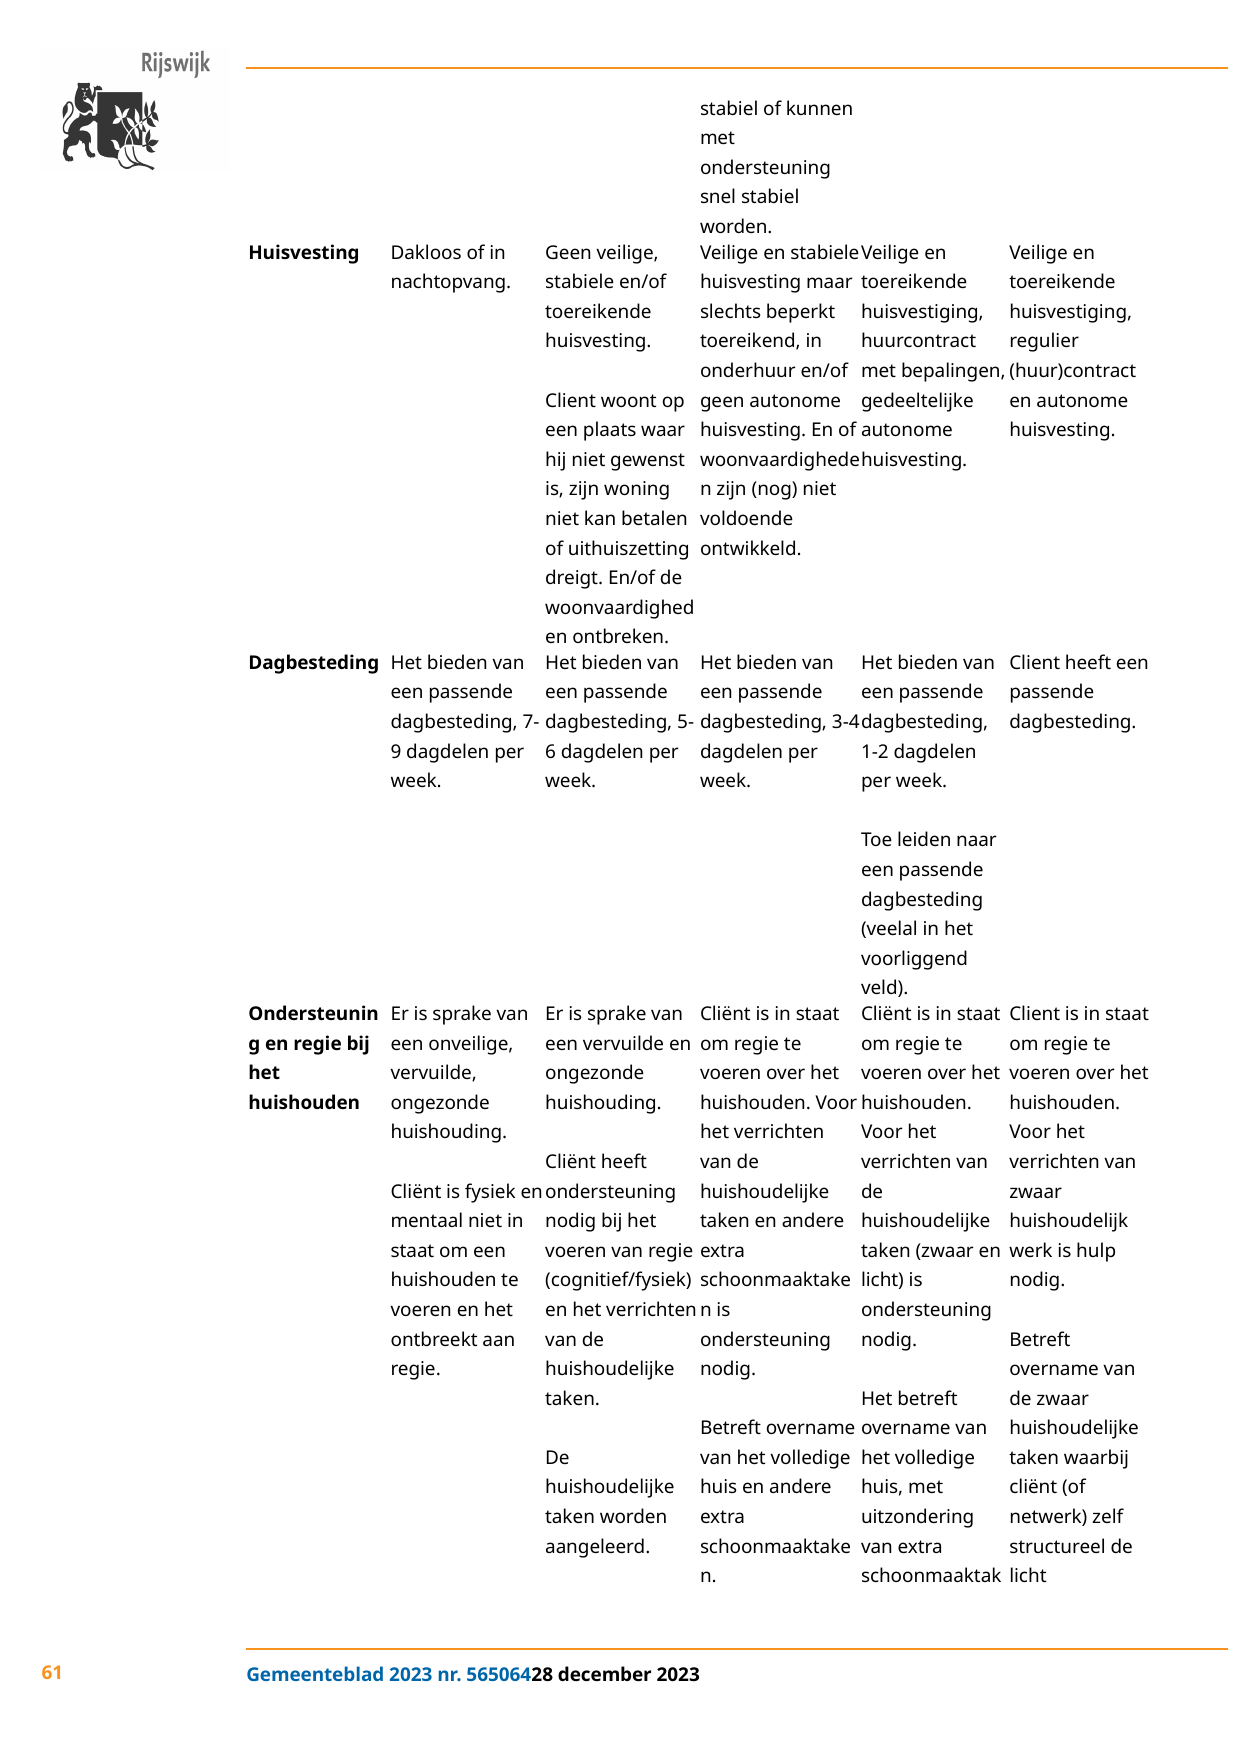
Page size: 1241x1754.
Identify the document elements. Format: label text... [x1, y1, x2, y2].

table_cell Het bieden van een passende dagbesteding, 7-9 dagdelen per week. [390, 649, 545, 1000]
table_cell stabiel of kunnen met ondersteuning snel stabiel worden. [700, 95, 861, 239]
table_cell Ondersteuning en regie bij het huishouden [248, 1000, 390, 1588]
table_cell Huisvesting [248, 239, 390, 649]
table_cell Dagbesteding [248, 649, 390, 1000]
table_cell Het bieden van een passende dagbesteding, 5-6 dagdelen per week. [545, 649, 700, 1000]
picture [41, 47, 231, 172]
table_cell Cliënt is in staat om regie te voeren over het huishouden. Voor het verrichten van de huishoudelijke taken (zwaar en licht) is ondersteuning nodig. Het betreft overname van het volledige huis, met uitzondering van extra schoonmaaktak [861, 1000, 1009, 1588]
table_cell [390, 95, 545, 239]
table_cell Cliënt is in staat om regie te voeren over het huishouden. Voor het verrichten van de huishoudelijke taken en andere extra schoonmaaktaken is ondersteuning nodig. Betreft overname van het volledige huis en andere extra schoonmaaktaken. [700, 1000, 861, 1588]
table_cell Geen veilige, stabiele en/of toereikende huisvesting. Client woont op een plaats waar hij niet gewenst is, zijn woning niet kan betalen of uithuiszetting dreigt. En/of de woonvaardigheden ontbreken. [545, 239, 700, 649]
table_cell Client is in staat om regie te voeren over het huishouden. Voor het verrichten van zwaar huishoudelijk werk is hulp nodig. Betreft overname van de zwaar huishoudelijke taken waarbij cliënt (of netwerk) zelf structureel de licht [1009, 1000, 1152, 1588]
table_cell [545, 95, 700, 239]
table_cell Het bieden van een passende dagbesteding, 3-4 dagdelen per week. [700, 649, 861, 1000]
table_cell Veilige en toereikende huisvestiging, huurcontract met bepalingen, gedeeltelijke autonome huisvesting. [861, 239, 1009, 649]
table_cell [1009, 95, 1152, 239]
table_cell Het bieden van een passende dagbesteding, 1-2 dagdelen per week. Toe leiden naar een passende dagbesteding (veelal in het voorliggend veld). [861, 649, 1009, 1000]
table_cell [861, 95, 1009, 239]
table_cell [248, 95, 390, 239]
table_cell Client heeft een passende dagbesteding. [1009, 649, 1152, 1000]
table_cell Er is sprake van een onveilige, vervuilde, ongezonde huishouding. Cliënt is fysiek en mentaal niet in staat om een huishouden te voeren en het ontbreekt aan regie. [390, 1000, 545, 1588]
table_cell Veilige en stabiele huisvesting maar slechts beperkt toereikend, in onderhuur en/of geen autonome huisvesting. En of woonvaardigheden zijn (nog) niet voldoende ontwikkeld. [700, 239, 861, 649]
table_cell Veilige en toereikende huisvestiging, regulier (huur)contract en autonome huisvesting. [1009, 239, 1152, 649]
table_cell Dakloos of in nachtopvang. [390, 239, 545, 649]
table_cell Er is sprake van een vervuilde en ongezonde huishouding. Cliënt heeft ondersteuning nodig bij het voeren van regie (cognitief/fysiek) en het verrichten van de huishoudelijke taken. De huishoudelijke taken worden aangeleerd. [545, 1000, 700, 1588]
